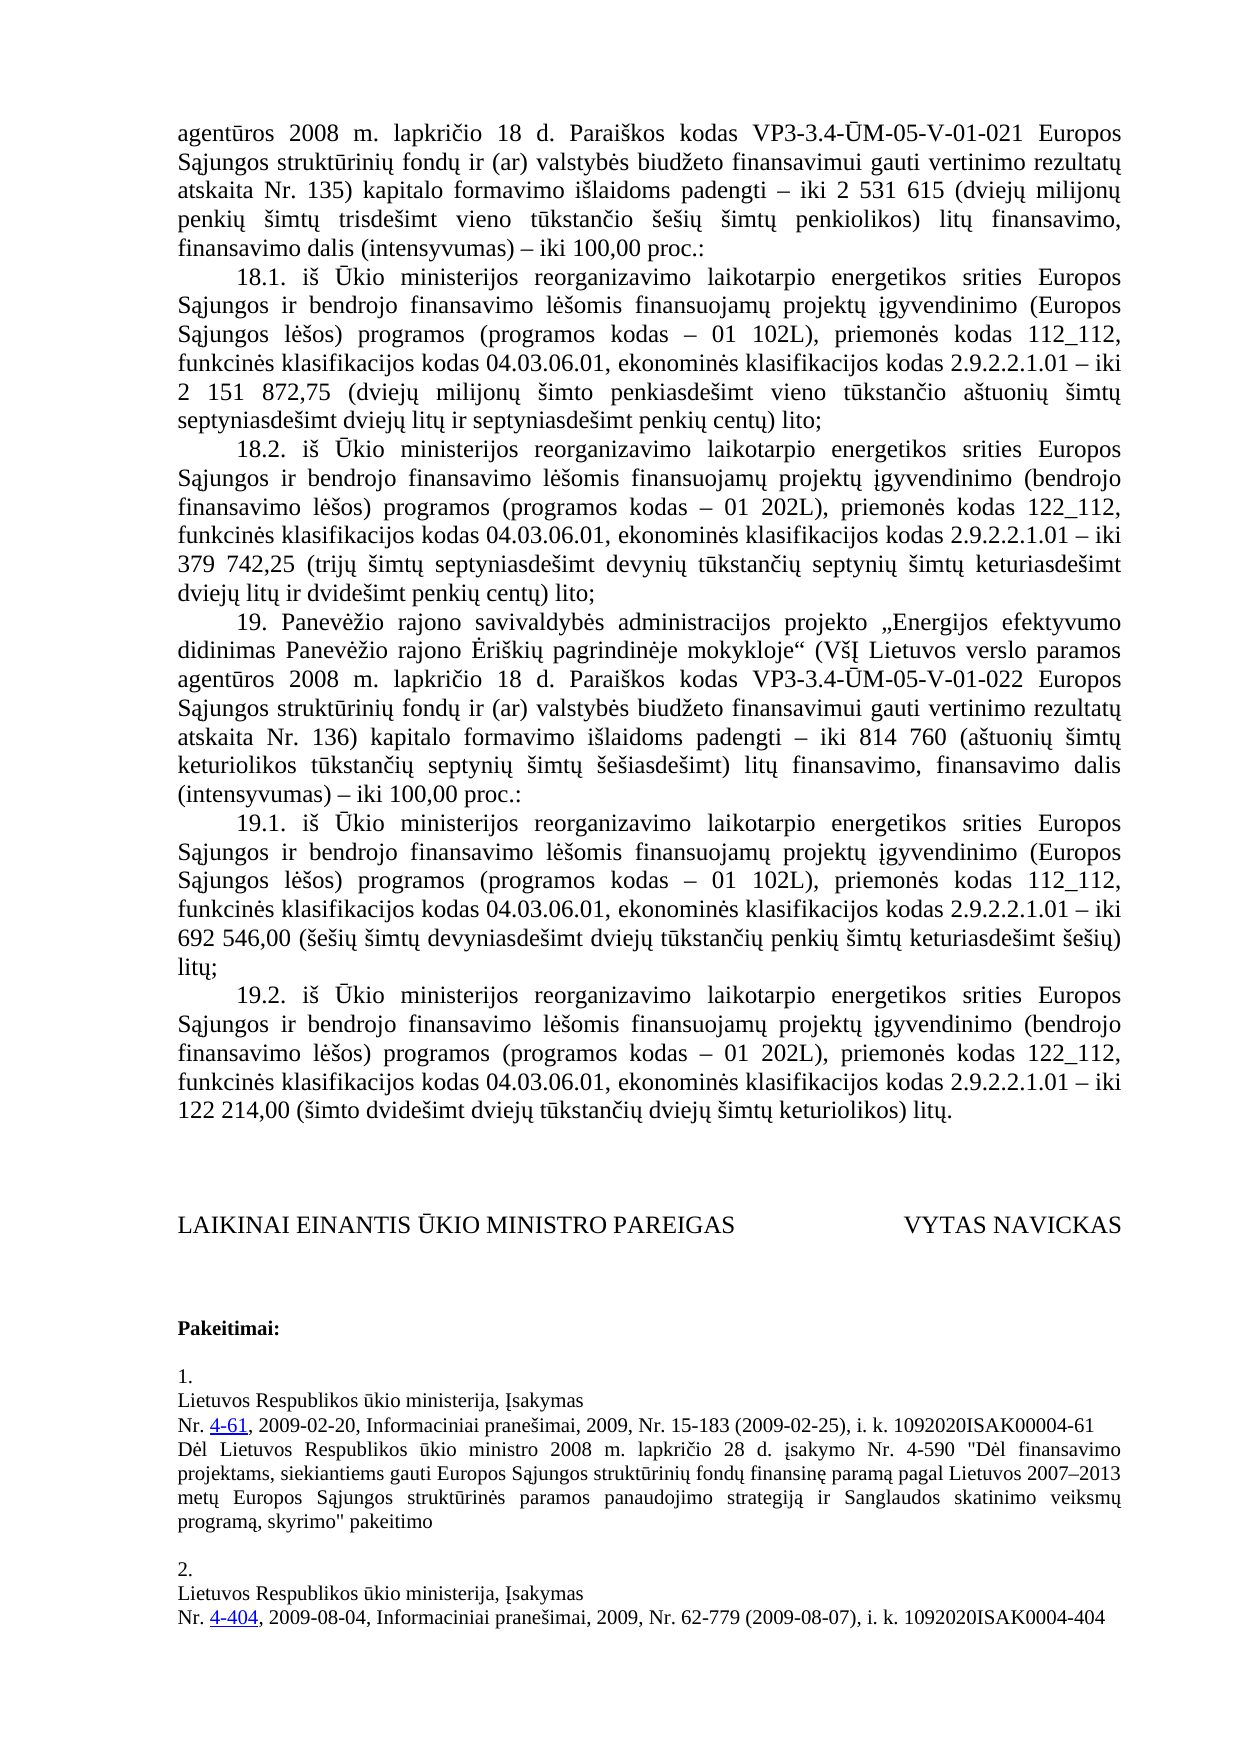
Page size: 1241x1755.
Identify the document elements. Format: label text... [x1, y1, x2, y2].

text Nr. 4-61, 2009-02-20, Informaciniai pranešimai, 2009, Nr. 15-183 (2009-02-25), i. k. 1092020ISAK00004-61 [177, 1412, 1122, 1437]
text Nr. 4-404, 2009-08-04, Informaciniai pranešimai, 2009, Nr. 62-779 (2009-08-07), i. k. 1092020ISAK0004-404 [177, 1605, 1122, 1629]
text agentūros 2008 m. lapkričio 18 d. Paraiškos kodas VP3-3.4-ŪM-05-V-01-021 Europos Sąjungos struktūrinių fondų ir (ar) valstybės biudžeto finansavimui gauti vertinimo rezultatų atskaita Nr. 135) kapitalo formavimo išlaidoms padengti – iki 2 531 615 (dviejų milijonų penkių šimtų trisdešimt vieno tūkstančio šešių šimtų penkiolikos) litų finansavimo, finansavimo dalis (intensyvumas) – iki 100,00 proc.: [177, 118, 1122, 262]
text 2. [177, 1557, 1122, 1581]
text 19.2. iš Ūkio ministerijos reorganizavimo laikotarpio energetikos srities Europos Sąjungos ir bendrojo finansavimo lėšomis finansuojamų projektų įgyvendinimo (bendrojo finansavimo lėšos) programos (programos kodas – 01 202L), priemonės kodas 122_112, funkcinės klasifikacijos kodas 04.03.06.01, ekonominės klasifikacijos kodas 2.9.2.2.1.01 – iki 122 214,00 (šimto dvidešimt dviejų tūkstančių dviejų šimtų keturiolikos) litų. [177, 981, 1122, 1124]
text Lietuvos Respublikos ūkio ministerija, Įsakymas [177, 1581, 1122, 1605]
text Lietuvos Respublikos ūkio ministerija, Įsakymas [177, 1388, 1122, 1412]
text 18.2. iš Ūkio ministerijos reorganizavimo laikotarpio energetikos srities Europos Sąjungos ir bendrojo finansavimo lėšomis finansuojamų projektų įgyvendinimo (bendrojo finansavimo lėšos) programos (programos kodas – 01 202L), priemonės kodas 122_112, funkcinės klasifikacijos kodas 04.03.06.01, ekonominės klasifikacijos kodas 2.9.2.2.1.01 – iki 379 742,25 (trijų šimtų septyniasdešimt devynių tūkstančių septynių šimtų keturiasdešimt dviejų litų ir dvidešimt penkių centų) lito; [177, 434, 1122, 607]
text 1. [177, 1364, 1122, 1388]
text Dėl Lietuvos Respublikos ūkio ministro 2008 m. lapkričio 28 d. įsakymo Nr. 4-590 "Dėl finansavimo projektams, siekiantiems gauti Europos Sąjungos struktūrinių fondų finansinę paramą pagal Lietuvos 2007–2013 metų Europos Sąjungos struktūrinės paramos panaudojimo strategiją ir Sanglaudos skatinimo veiksmų programą, skyrimo" pakeitimo [177, 1437, 1122, 1533]
text 19.1. iš Ūkio ministerijos reorganizavimo laikotarpio energetikos srities Europos Sąjungos ir bendrojo finansavimo lėšomis finansuojamų projektų įgyvendinimo (Europos Sąjungos lėšos) programos (programos kodas – 01 102L), priemonės kodas 112_112, funkcinės klasifikacijos kodas 04.03.06.01, ekonominės klasifikacijos kodas 2.9.2.2.1.01 – iki 692 546,00 (šešių šimtų devyniasdešimt dviejų tūkstančių penkių šimtų keturiasdešimt šešių) litų; [177, 808, 1122, 981]
text LAIKINAI EINANTIS ŪKIO MINISTRO PAREIGAS VYTAS NAVICKAS [177, 1211, 1122, 1239]
text Pakeitimai: [177, 1316, 1122, 1340]
text 18.1. iš Ūkio ministerijos reorganizavimo laikotarpio energetikos srities Europos Sąjungos ir bendrojo finansavimo lėšomis finansuojamų projektų įgyvendinimo (Europos Sąjungos lėšos) programos (programos kodas – 01 102L), priemonės kodas 112_112, funkcinės klasifikacijos kodas 04.03.06.01, ekonominės klasifikacijos kodas 2.9.2.2.1.01 – iki 2 151 872,75 (dviejų milijonų šimto penkiasdešimt vieno tūkstančio aštuonių šimtų septyniasdešimt dviejų litų ir septyniasdešimt penkių centų) lito; [177, 262, 1122, 434]
text 19. Panevėžio rajono savivaldybės administracijos projekto „Energijos efektyvumo didinimas Panevėžio rajono Ėriškių pagrindinėje mokykloje“ (VšĮ Lietuvos verslo paramos agentūros 2008 m. lapkričio 18 d. Paraiškos kodas VP3-3.4-ŪM-05-V-01-022 Europos Sąjungos struktūrinių fondų ir (ar) valstybės biudžeto finansavimui gauti vertinimo rezultatų atskaita Nr. 136) kapitalo formavimo išlaidoms padengti – iki 814 760 (aštuonių šimtų keturiolikos tūkstančių septynių šimtų šešiasdešimt) litų finansavimo, finansavimo dalis (intensyvumas) – iki 100,00 proc.: [177, 607, 1122, 808]
